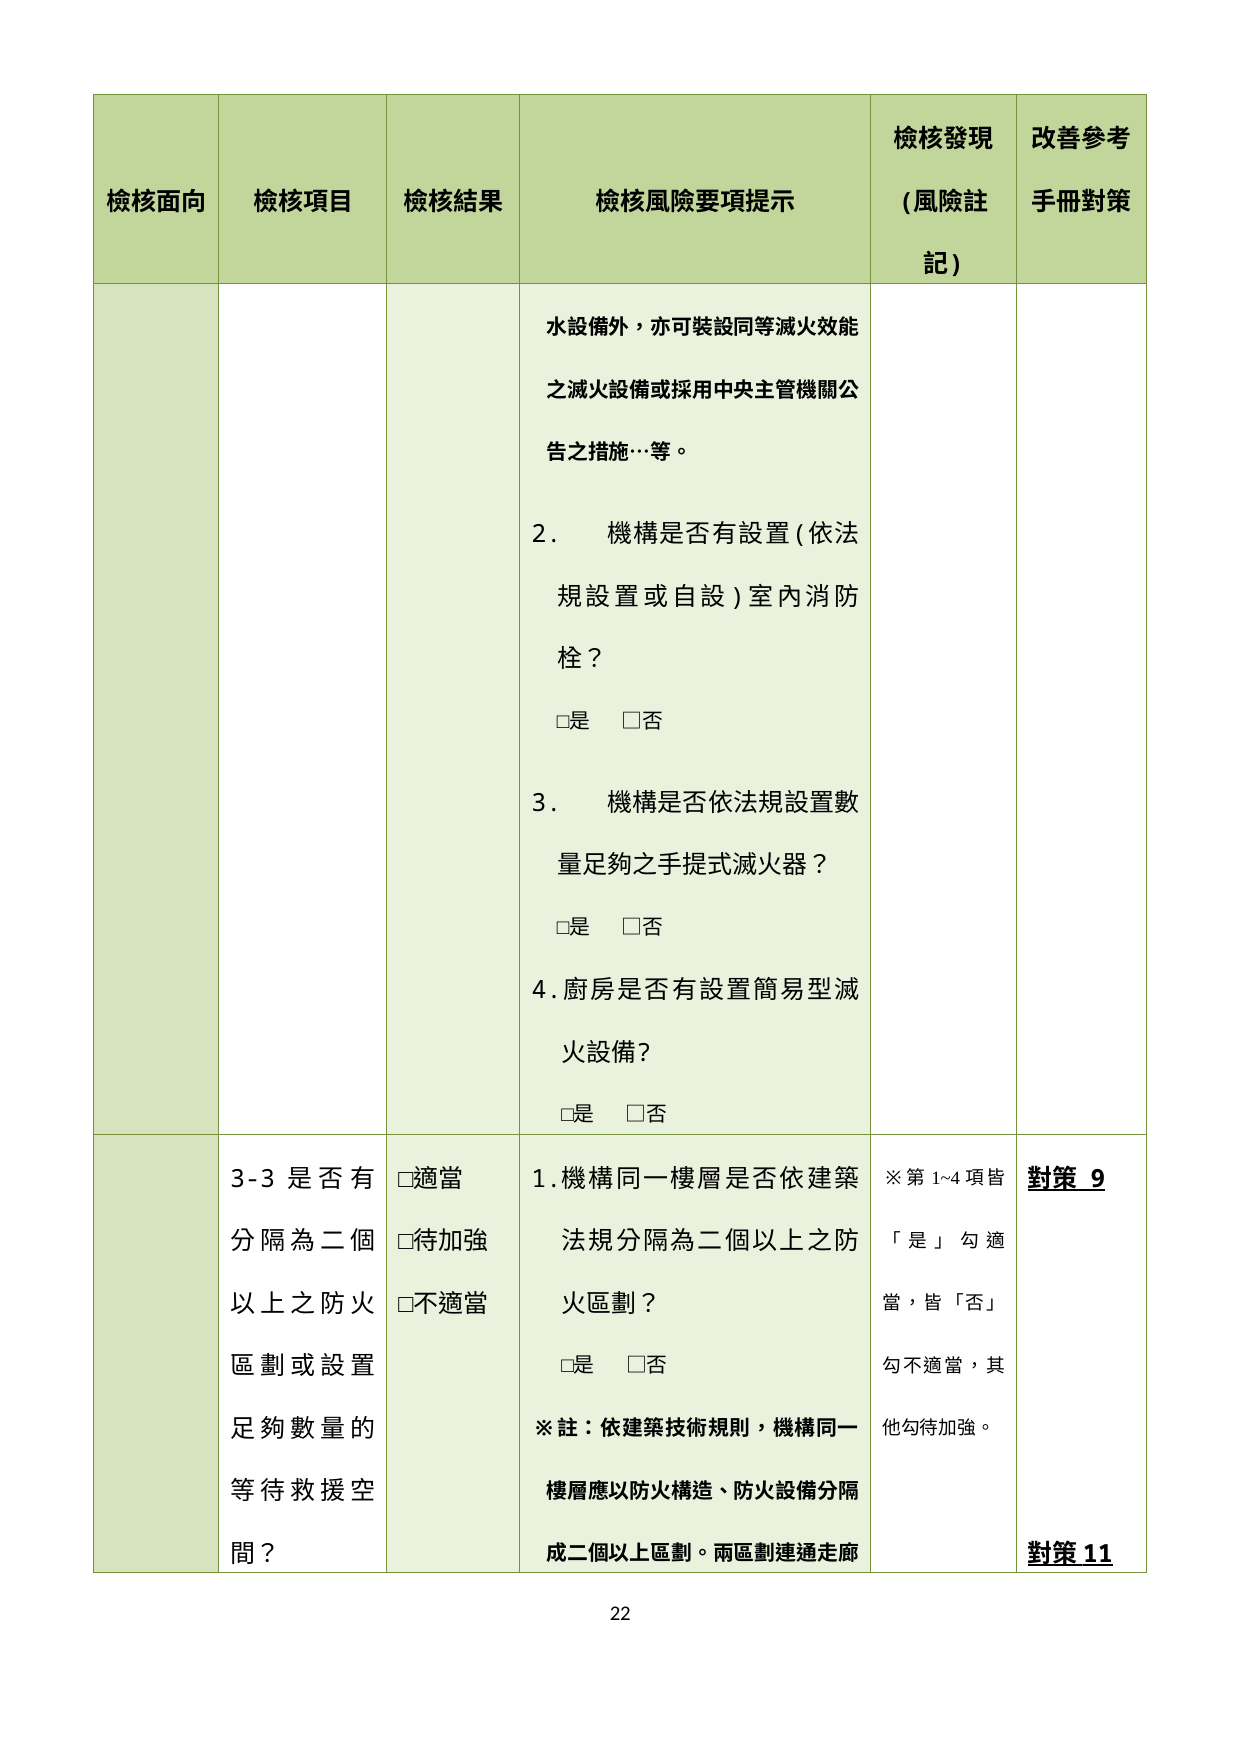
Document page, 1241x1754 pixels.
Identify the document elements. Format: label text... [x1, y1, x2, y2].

table_cell [94, 284, 218, 1134]
table_header 檢核面向 [94, 95, 218, 283]
table_cell [219, 284, 386, 1134]
table_header 檢核項目 [219, 95, 386, 283]
table_header 檢核結果 [387, 95, 519, 283]
table_cell □適當 □待加強 □不適當 [387, 1135, 519, 1572]
table_cell 機構同一樓層是否依建築法規分隔為二個以上之防火區劃？ □是 □否 ※註：依建築技術規則，機構同一樓層應以防火構造、防火設備分隔成二個以上區劃。兩區劃連通走廊 [520, 1135, 870, 1572]
table_cell 對策 9 對策11 [1017, 1135, 1146, 1572]
table_header 改善參考手冊對策 [1017, 95, 1146, 283]
table_cell [387, 284, 519, 1134]
table_cell 水設備外，亦可裝設同等滅火效能之滅火設備或採用中央主管機關公告之措施…等。 機構是否有設置(依法規設置或自設)室內消防栓？ □是 □否 機構是否依法規設置數量足夠之手提式滅火器？ □是 □否 4.廚房是否有設置簡易型滅火設備? □是 □否 [520, 284, 870, 1134]
table_cell 3-3是否有分隔為二個以上之防火區劃或設置足夠數量的等待救援空間？ [219, 1135, 386, 1572]
table_header 檢核發現(風險註記) [871, 95, 1016, 283]
table_cell ※第1~4項皆「是」勾適當，皆「否」勾不適當，其他勾待加強。 [871, 1135, 1016, 1572]
table_cell [94, 1135, 218, 1572]
table_cell [871, 284, 1016, 1134]
table_cell [1017, 284, 1146, 1134]
table_header 檢核風險要項提示 [520, 95, 870, 283]
